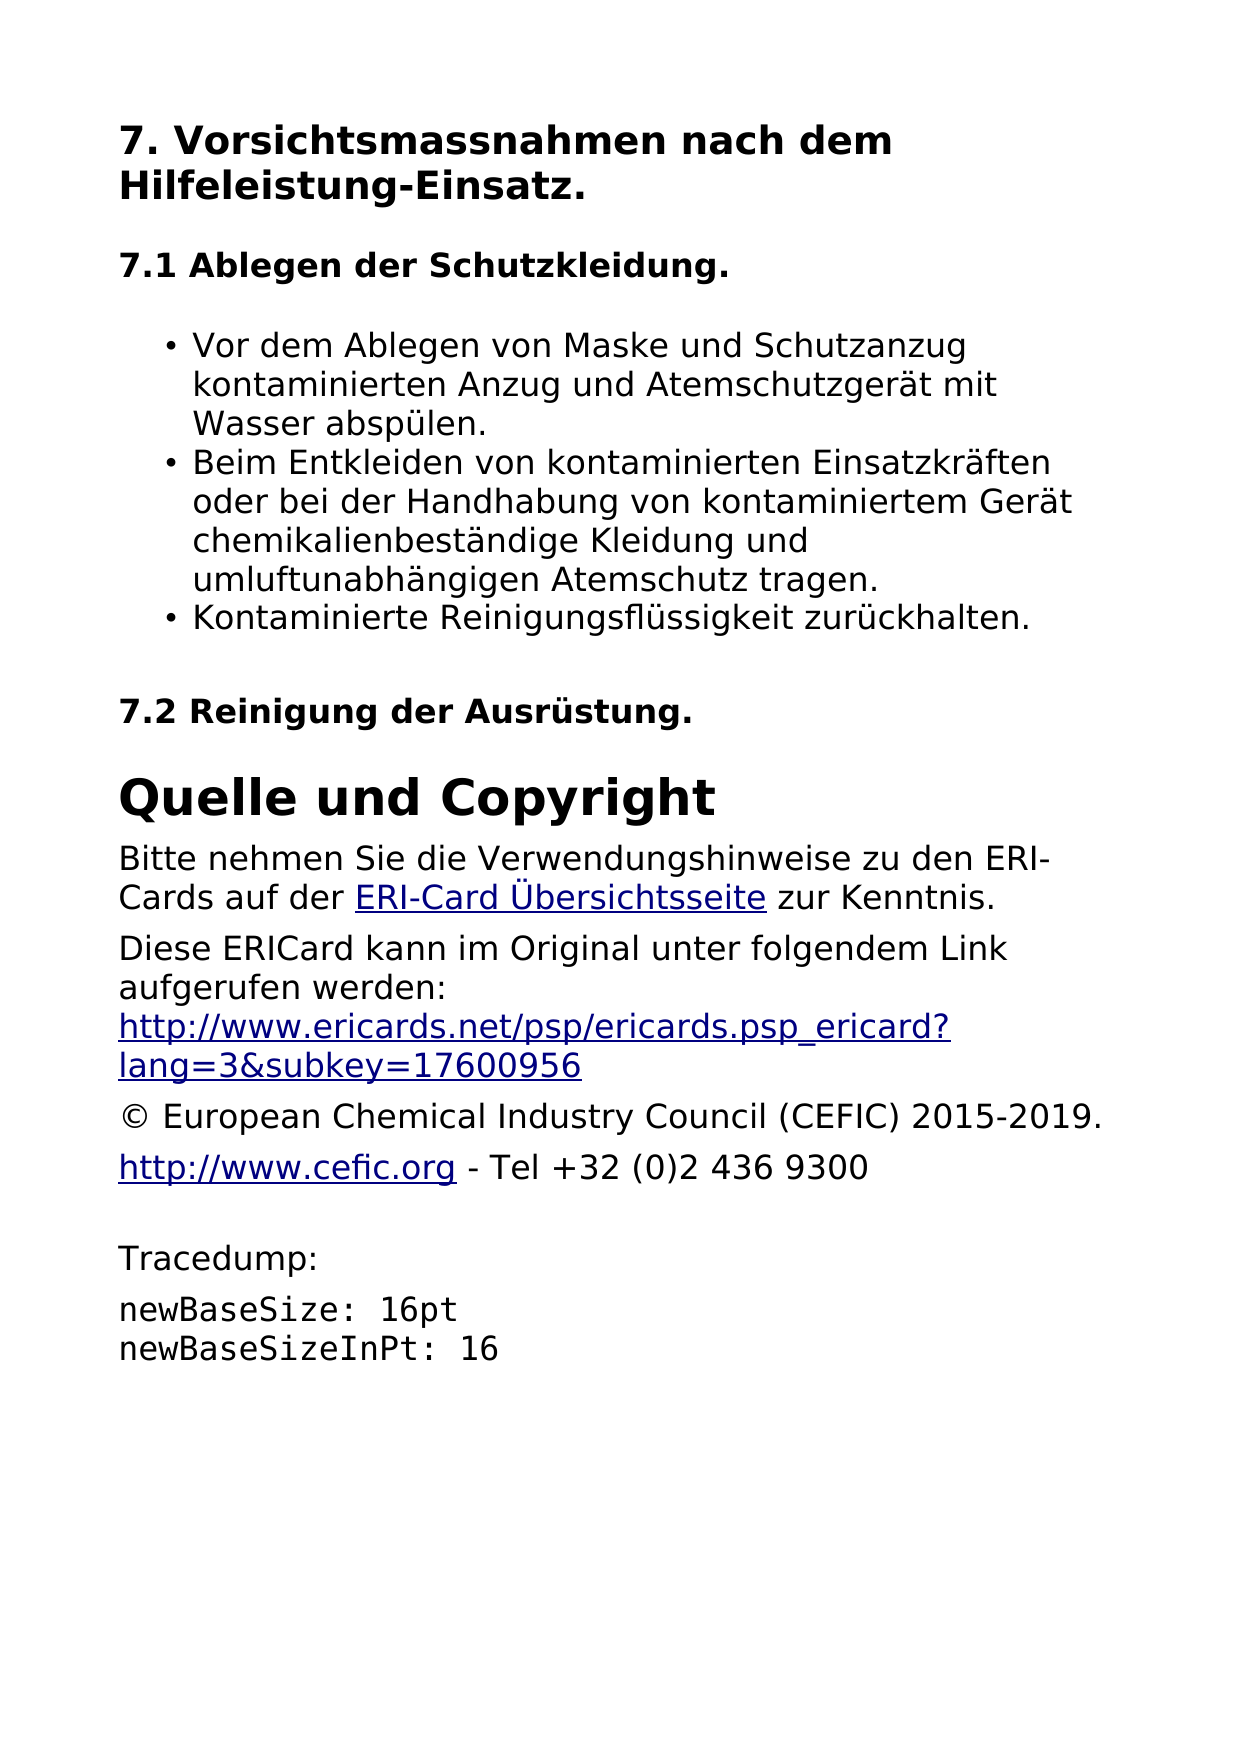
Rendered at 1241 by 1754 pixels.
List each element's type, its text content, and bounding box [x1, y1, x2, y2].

text http://www.cefic.org - Tel +32 (0)2 436 9300 [118, 1149, 1122, 1188]
text Diese ERICard kann im Original unter folgendem Link aufgerufen werden: http://www.ericards.net/psp/ericards.psp_ericard?lang=3&subkey=17600956 [118, 929, 1122, 1085]
subtitle 7.1 Ablegen der Schutzkleidung. [118, 246, 1122, 285]
subtitle Quelle und Copyright [118, 768, 1122, 827]
text newBaseSize: 16pt newBaseSizeInPt: 16 [118, 1290, 1122, 1368]
list Kontaminierte Reinigungsflüssigkeit zurückhalten. [177, 599, 1122, 638]
text Bitte nehmen Sie die Verwendungshinweise zu den ERI-Cards auf der ERI-Card Übersichtsseite zur Kenntnis. [118, 839, 1122, 917]
subtitle 7.2 Reinigung der Ausrüstung. [118, 692, 1122, 731]
list Vor dem Ablegen von Maske und Schutzanzug kontaminierten Anzug und Atemschutzgerät mit Wasser abspülen. [177, 327, 1122, 443]
subtitle 7. Vorsichtsmassnahmen nach dem Hilfeleistung-Einsatz. [118, 118, 1122, 208]
text Tracedump: [118, 1200, 1122, 1278]
text © European Chemical Industry Council (CEFIC) 2015-2019. [118, 1097, 1122, 1136]
list Beim Entkleiden von kontaminierten Einsatzkräften oder bei der Handhabung von kontaminiertem Gerät chemikalienbeständige Kleidung und umluftunabhängigen Atemschutz tragen. [177, 443, 1122, 599]
